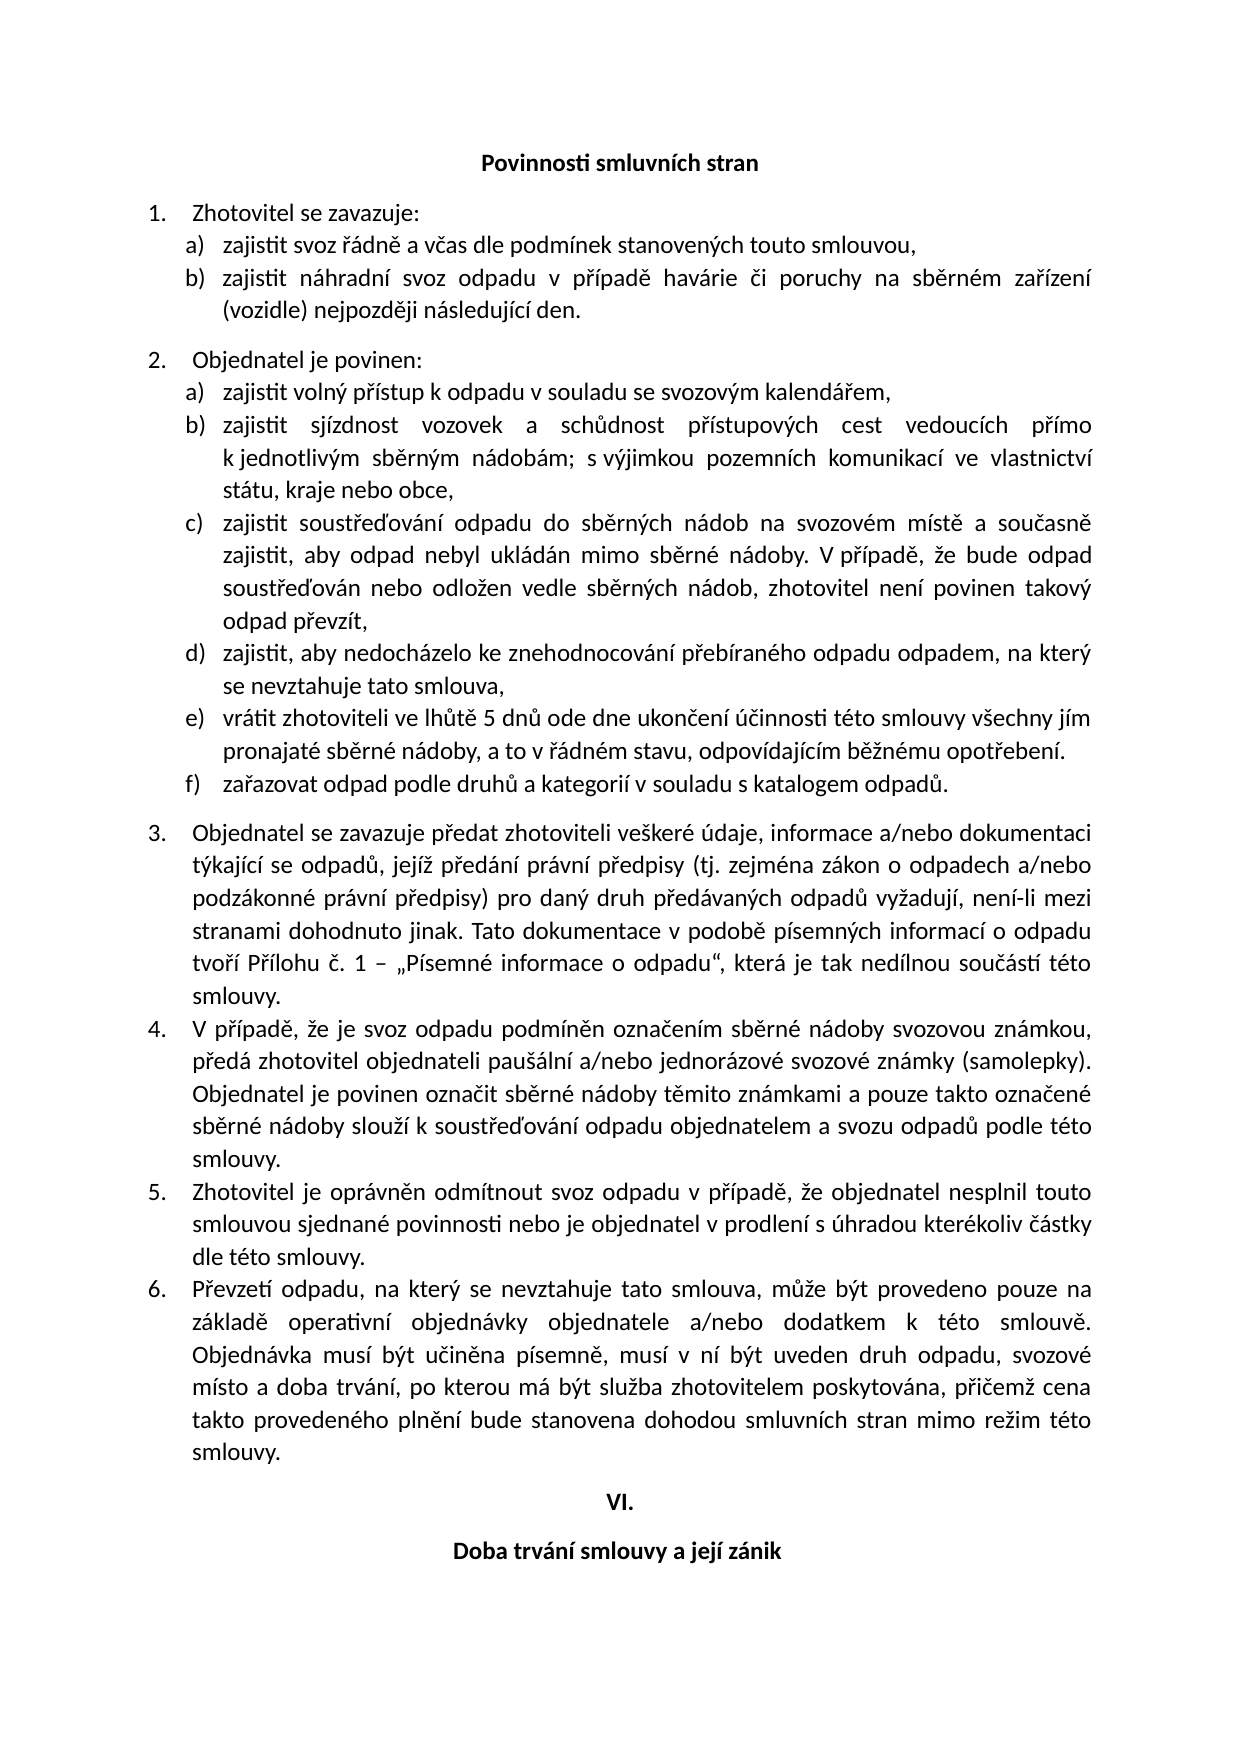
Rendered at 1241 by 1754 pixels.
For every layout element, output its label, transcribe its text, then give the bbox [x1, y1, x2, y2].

list Objednatel je povinen: [148, 344, 1093, 374]
list Zhotovitel se zavazuje: [148, 197, 1093, 227]
list zařazovat odpad podle druhů a kategorií v souladu s katalogem odpadů. [185, 768, 1093, 798]
list zajistit náhradní svoz odpadu v případě havárie či poruchy na sběrném zařízení (vozidle) nejpozději následující den. [185, 262, 1093, 325]
text Povinnosti smluvních stran [148, 148, 1093, 178]
list V případě, že je svoz odpadu podmíněn označením sběrné nádoby svozovou známkou, předá zhotovitel objednateli paušální a/nebo jednorázové svozové známky (samolepky). Objednatel je povinen označit sběrné nádoby těmito známkami a pouze takto označené sběrné nádoby slouží k soustřeďování odpadu objednatelem a svozu odpadů podle této smlouvy. [148, 1013, 1093, 1174]
text Doba trvání smlouvy a její zánik [148, 1535, 1093, 1566]
list zajistit, aby nedocházelo ke znehodnocování přebíraného odpadu odpadem, na který se nevztahuje tato smlouva, [185, 637, 1093, 701]
list Objednatel se zavazuje předat zhotoviteli veškeré údaje, informace a/nebo dokumentaci týkající se odpadů, jejíž předání právní předpisy (tj. zejména zákon o odpadech a/nebo podzákonné právní předpisy) pro daný druh předávaných odpadů vyžadují, není-li mezi stranami dohodnuto jinak. Tato dokumentace v podobě písemných informací o odpadu tvoří Přílohu č. 1 – „Písemné informace o odpadu“, která je tak nedílnou součástí této smlouvy. [148, 817, 1093, 1011]
list zajistit volný přístup k odpadu v souladu se svozovým kalendářem, [185, 377, 1093, 407]
list vrátit zhotoviteli ve lhůtě 5 dnů ode dne ukončení účinnosti této smlouvy všechny jím pronajaté sběrné nádoby, a to v řádném stavu, odpovídajícím běžnému opotřebení. [185, 703, 1093, 766]
list Zhotovitel je oprávněn odmítnout svoz odpadu v případě, že objednatel nesplnil touto smlouvou sjednané povinnosti nebo je objednatel v prodlení s úhradou kterékoliv částky dle této smlouvy. [148, 1176, 1093, 1271]
list Převzetí odpadu, na který se nevztahuje tato smlouva, může být provedeno pouze na základě operativní objednávky objednatele a/nebo dodatkem k této smlouvě. Objednávka musí být učiněna písemně, musí v ní být uveden druh odpadu, svozové místo a doba trvání, po kterou má být služba zhotovitelem poskytována, přičemž cena takto provedeného plnění bude stanovena dohodou smluvních stran mimo režim této smlouvy. [148, 1273, 1093, 1467]
list zajistit svoz řádně a včas dle podmínek stanovených touto smlouvou, [185, 229, 1093, 260]
list zajistit sjízdnost vozovek a schůdnost přístupových cest vedoucích přímo k jednotlivým sběrným nádobám; s výjimkou pozemních komunikací ve vlastnictví státu, kraje nebo obce, [185, 409, 1093, 505]
list zajistit soustřeďování odpadu do sběrných nádob na svozovém místě a současně zajistit, aby odpad nebyl ukládán mimo sběrné nádoby. V případě, že bude odpad soustřeďován nebo odložen vedle sběrných nádob, zhotovitel není povinen takový odpad převzít, [185, 507, 1093, 635]
text VI. [148, 1486, 1093, 1516]
